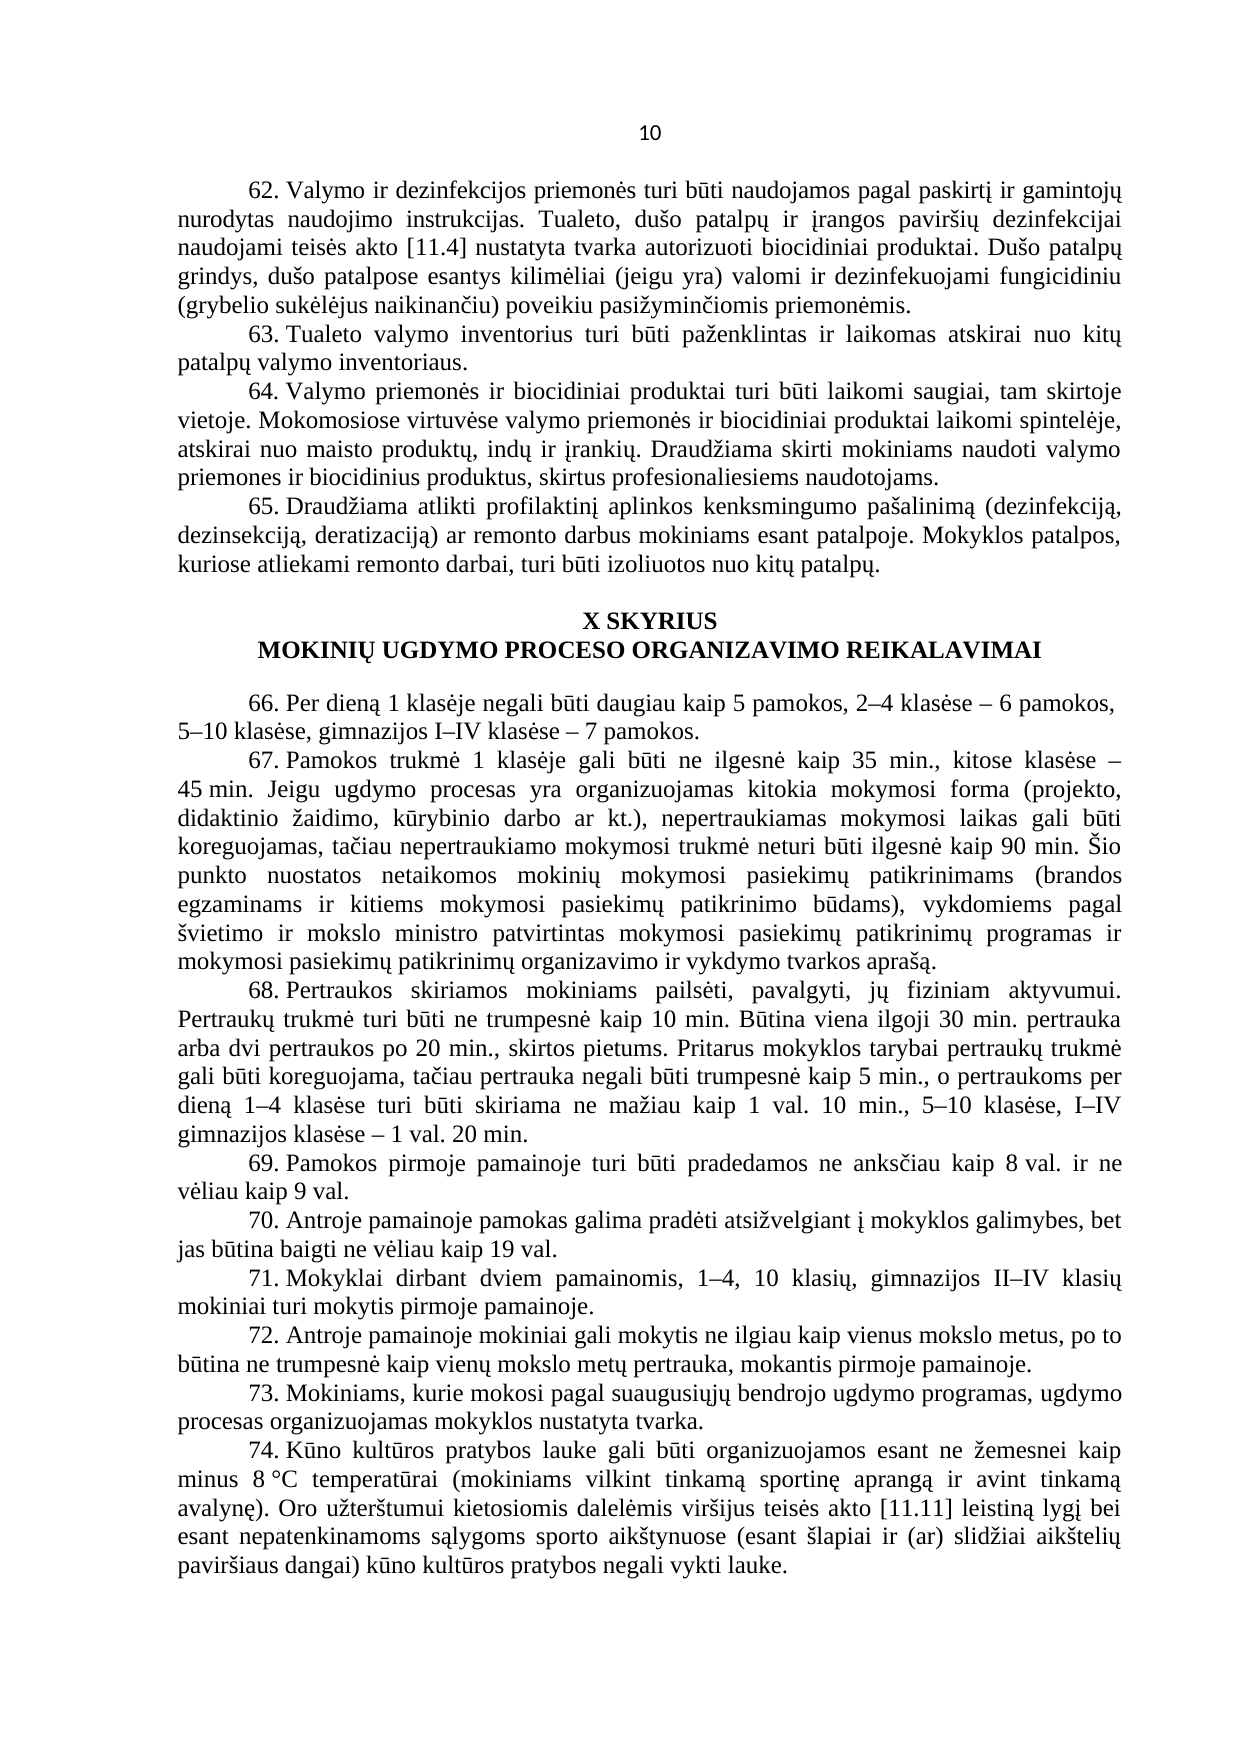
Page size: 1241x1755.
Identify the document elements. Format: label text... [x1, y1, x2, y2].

text 71. Mokyklai dirbant dviem pamainomis, 1–4, 10 klasių, gimnazijos II–IV klasių mokiniai turi mokytis pirmoje pamainoje. [177, 1263, 1122, 1320]
text MOKINIŲ UGDYMO PROCESO ORGANIZAVIMO REIKALAVIMAI [177, 635, 1122, 664]
text 73. Mokiniams, kurie mokosi pagal suaugusiųjų bendrojo ugdymo programas, ugdymo procesas organizuojamas mokyklos nustatyta tvarka. [177, 1378, 1122, 1435]
text 66. Per dieną 1 klasėje negali būti daugiau kaip 5 pamokos, 2–4 klasėse – 6 pamokos, 5–10 klasėse, gimnazijos I–IV klasėse – 7 pamokos. [177, 688, 1122, 745]
text 69. Pamokos pirmoje pamainoje turi būti pradedamos ne anksčiau kaip 8 val. ir ne vėliau kaip 9 val. [177, 1148, 1122, 1205]
text 62. Valymo ir dezinfekcijos priemonės turi būti naudojamos pagal paskirtį ir gamintojų nurodytas naudojimo instrukcijas. Tualeto, dušo patalpų ir įrangos paviršių dezinfekcijai naudojami teisės akto [11.4] nustatyta tvarka autorizuoti biocidiniai produktai. Dušo patalpų grindys, dušo patalpose esantys kilimėliai (jeigu yra) valomi ir dezinfekuojami fungicidiniu (grybelio sukėlėjus naikinančiu) poveikiu pasižyminčiomis priemonėmis. [177, 175, 1122, 319]
text X SKYRIUS [177, 606, 1122, 635]
text 68. Pertraukos skiriamos mokiniams pailsėti, pavalgyti, jų fiziniam aktyvumui. Pertraukų trukmė turi būti ne trumpesnė kaip 10 min. Būtina viena ilgoji 30 min. pertrauka arba dvi pertraukos po 20 min., skirtos pietums. Pritarus mokyklos tarybai pertraukų trukmė gali būti koreguojama, tačiau pertrauka negali būti trumpesnė kaip 5 min., o pertraukoms per dieną 1–4 klasėse turi būti skiriama ne mažiau kaip 1 val. 10 min., 5–10 klasėse, I–IV gimnazijos klasėse – 1 val. 20 min. [177, 975, 1122, 1148]
text 65. Draudžiama atlikti profilaktinį aplinkos kenksmingumo pašalinimą (dezinfekciją, dezinsekciją, deratizaciją) ar remonto darbus mokiniams esant patalpoje. Mokyklos patalpos, kuriose atliekami remonto darbai, turi būti izoliuotos nuo kitų patalpų. [177, 491, 1122, 577]
text 64. Valymo priemonės ir biocidiniai produktai turi būti laikomi saugiai, tam skirtoje vietoje. Mokomosiose virtuvėse valymo priemonės ir biocidiniai produktai laikomi spintelėje, atskirai nuo maisto produktų, indų ir įrankių. Draudžiama skirti mokiniams naudoti valymo priemones ir biocidinius produktus, skirtus profesionaliesiems naudotojams. [177, 376, 1122, 491]
text 70. Antroje pamainoje pamokas galima pradėti atsižvelgiant į mokyklos galimybes, bet jas būtina baigti ne vėliau kaip 19 val. [177, 1205, 1122, 1263]
text 63. Tualeto valymo inventorius turi būti paženklintas ir laikomas atskirai nuo kitų patalpų valymo inventoriaus. [177, 319, 1122, 376]
text 74. Kūno kultūros pratybos lauke gali būti organizuojamos esant ne žemesnei kaip minus 8 °C temperatūrai (mokiniams vilkint tinkamą sportinę aprangą ir avint tinkamą avalynę). Oro užterštumui kietosiomis dalelėmis viršijus teisės akto [11.11] leistiną lygį bei esant nepatenkinamoms sąlygoms sporto aikštynuose (esant šlapiai ir (ar) slidžiai aikštelių paviršiaus dangai) kūno kultūros pratybos negali vykti lauke. [177, 1435, 1122, 1579]
text 67. Pamokos trukmė 1 klasėje gali būti ne ilgesnė kaip 35 min., kitose klasėse – 45 min. Jeigu ugdymo procesas yra organizuojamas kitokia mokymosi forma (projekto, didaktinio žaidimo, kūrybinio darbo ar kt.), nepertraukiamas mokymosi laikas gali būti koreguojamas, tačiau nepertraukiamo mokymosi trukmė neturi būti ilgesnė kaip 90 min. Šio punkto nuostatos netaikomos mokinių mokymosi pasiekimų patikrinimams (brandos egzaminams ir kitiems mokymosi pasiekimų patikrinimo būdams), vykdomiems pagal švietimo ir mokslo ministro patvirtintas mokymosi pasiekimų patikrinimų programas ir mokymosi pasiekimų patikrinimų organizavimo ir vykdymo tvarkos aprašą. [177, 745, 1122, 975]
text 72. Antroje pamainoje mokiniai gali mokytis ne ilgiau kaip vienus mokslo metus, po to būtina ne trumpesnė kaip vienų mokslo metų pertrauka, mokantis pirmoje pamainoje. [177, 1320, 1122, 1378]
